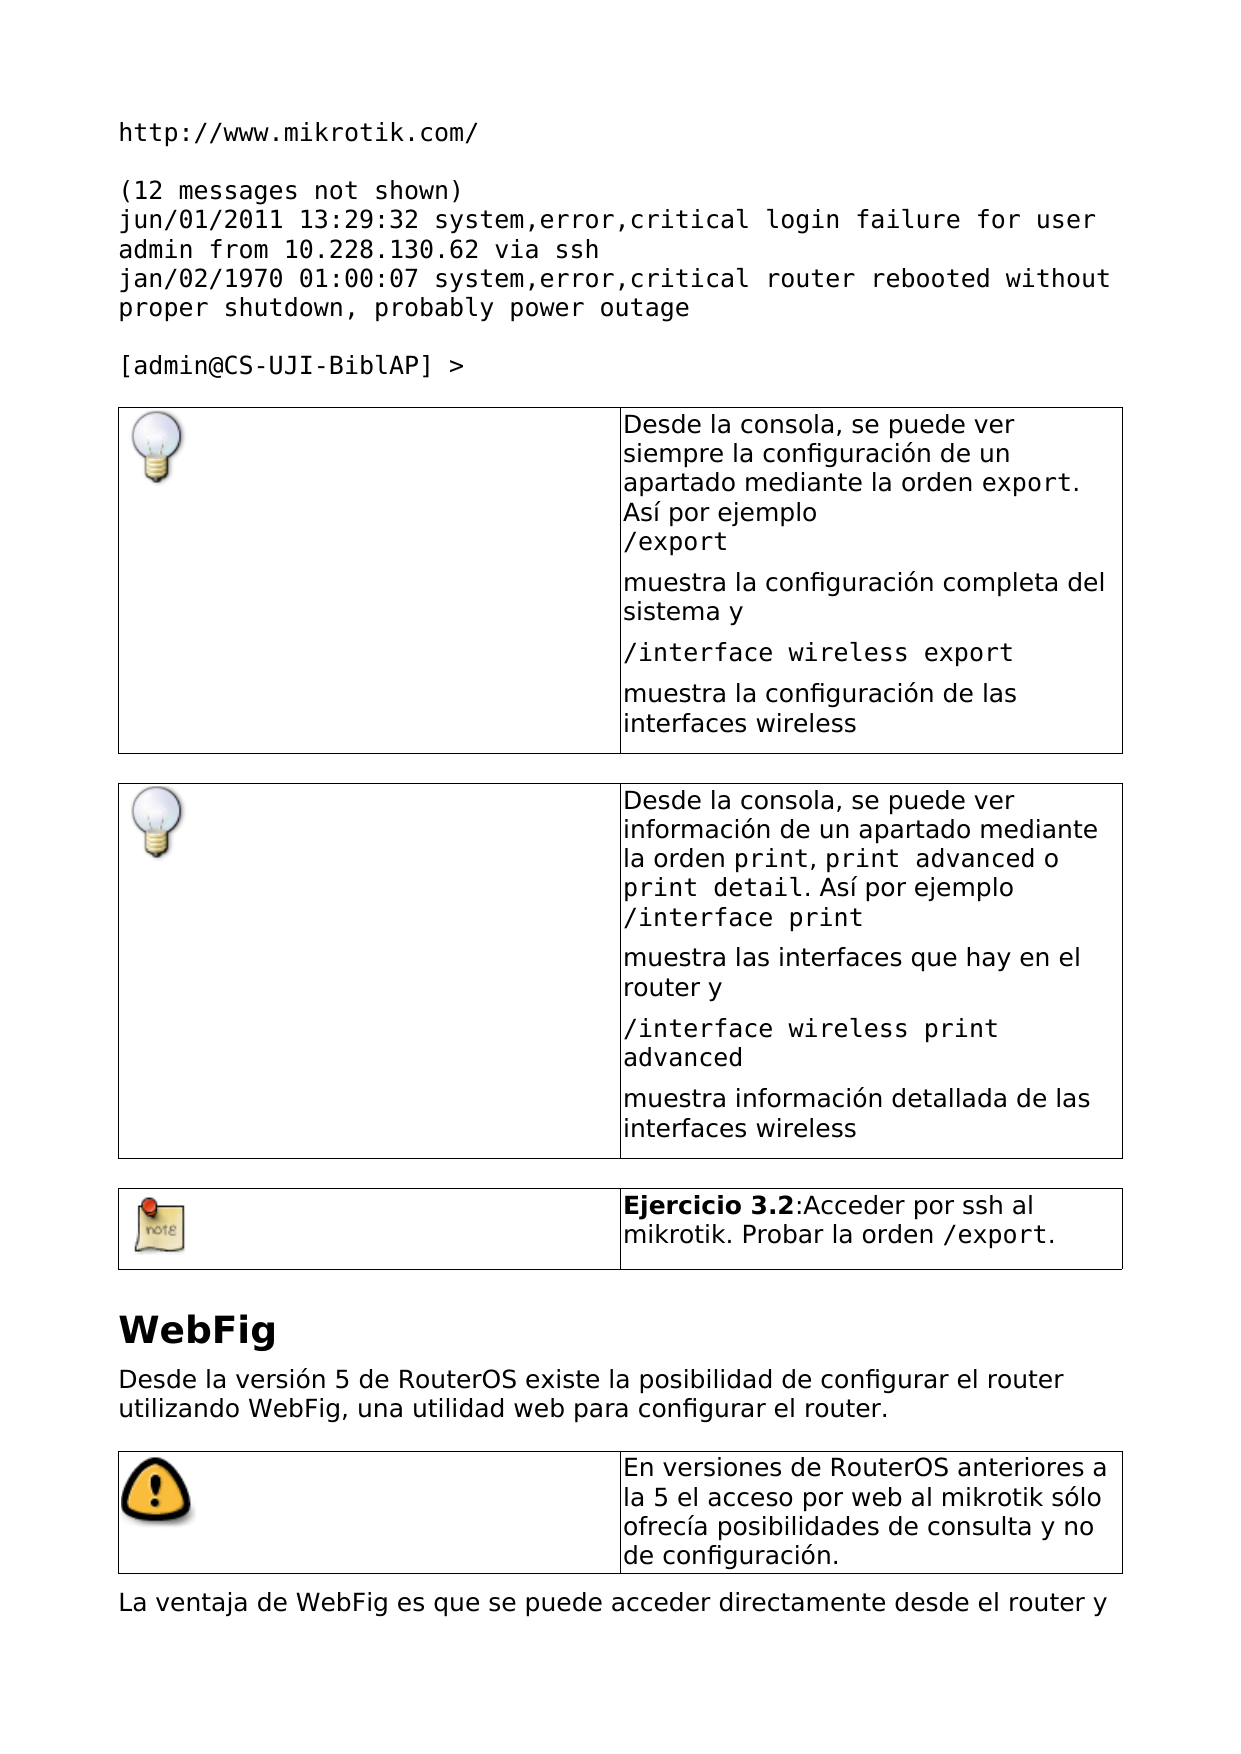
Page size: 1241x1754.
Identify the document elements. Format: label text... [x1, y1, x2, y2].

table_header [119, 784, 620, 1158]
table_header Desde la consola, se puede ver siempre la configuración de un apartado mediante la orden export. Así por ejemplo /export muestra la configuración completa del sistema y /interface wireless export muestra la configuración de las interfaces wireless [621, 408, 1122, 753]
text La ventaja de WebFig es que se puede acceder directamente desde el router y [118, 1588, 1122, 1617]
subtitle WebFig [118, 1309, 1122, 1352]
picture [121, 1453, 197, 1529]
text http://www.mikrotik.com/ (12 messages not shown) jun/01/2011 13:29:32 system,error,critical login failure for user admin from 10.228.130.62 via ssh jan/02/1970 01:00:07 system,error,critical router rebooted without proper shutdown, probably power outage [admin@CS-UJI-BiblAP] > [118, 118, 1122, 381]
table_header [119, 408, 620, 753]
picture [121, 786, 197, 861]
text Desde la versión 5 de RouterOS existe la posibilidad de configurar el router utilizando WebFig, una utilidad web para configurar el router. [118, 1365, 1122, 1423]
table_header En versiones de RouterOS anteriores a la 5 el acceso por web al mikrotik sólo ofrecía posibilidades de consulta y no de configuración. [621, 1452, 1122, 1573]
picture [121, 410, 197, 486]
table_header [119, 1452, 620, 1573]
table_header Desde la consola, se puede ver información de un apartado mediante la orden print, print advanced o print detail. Así por ejemplo /interface print muestra las interfaces que hay en el router y /interface wireless print advanced muestra información detallada de las interfaces wireless [621, 784, 1122, 1158]
picture [121, 1191, 197, 1266]
table_header [119, 1189, 620, 1269]
table_header Ejercicio 3.2:Acceder por ssh al mikrotik. Probar la orden /export. [621, 1189, 1122, 1269]
